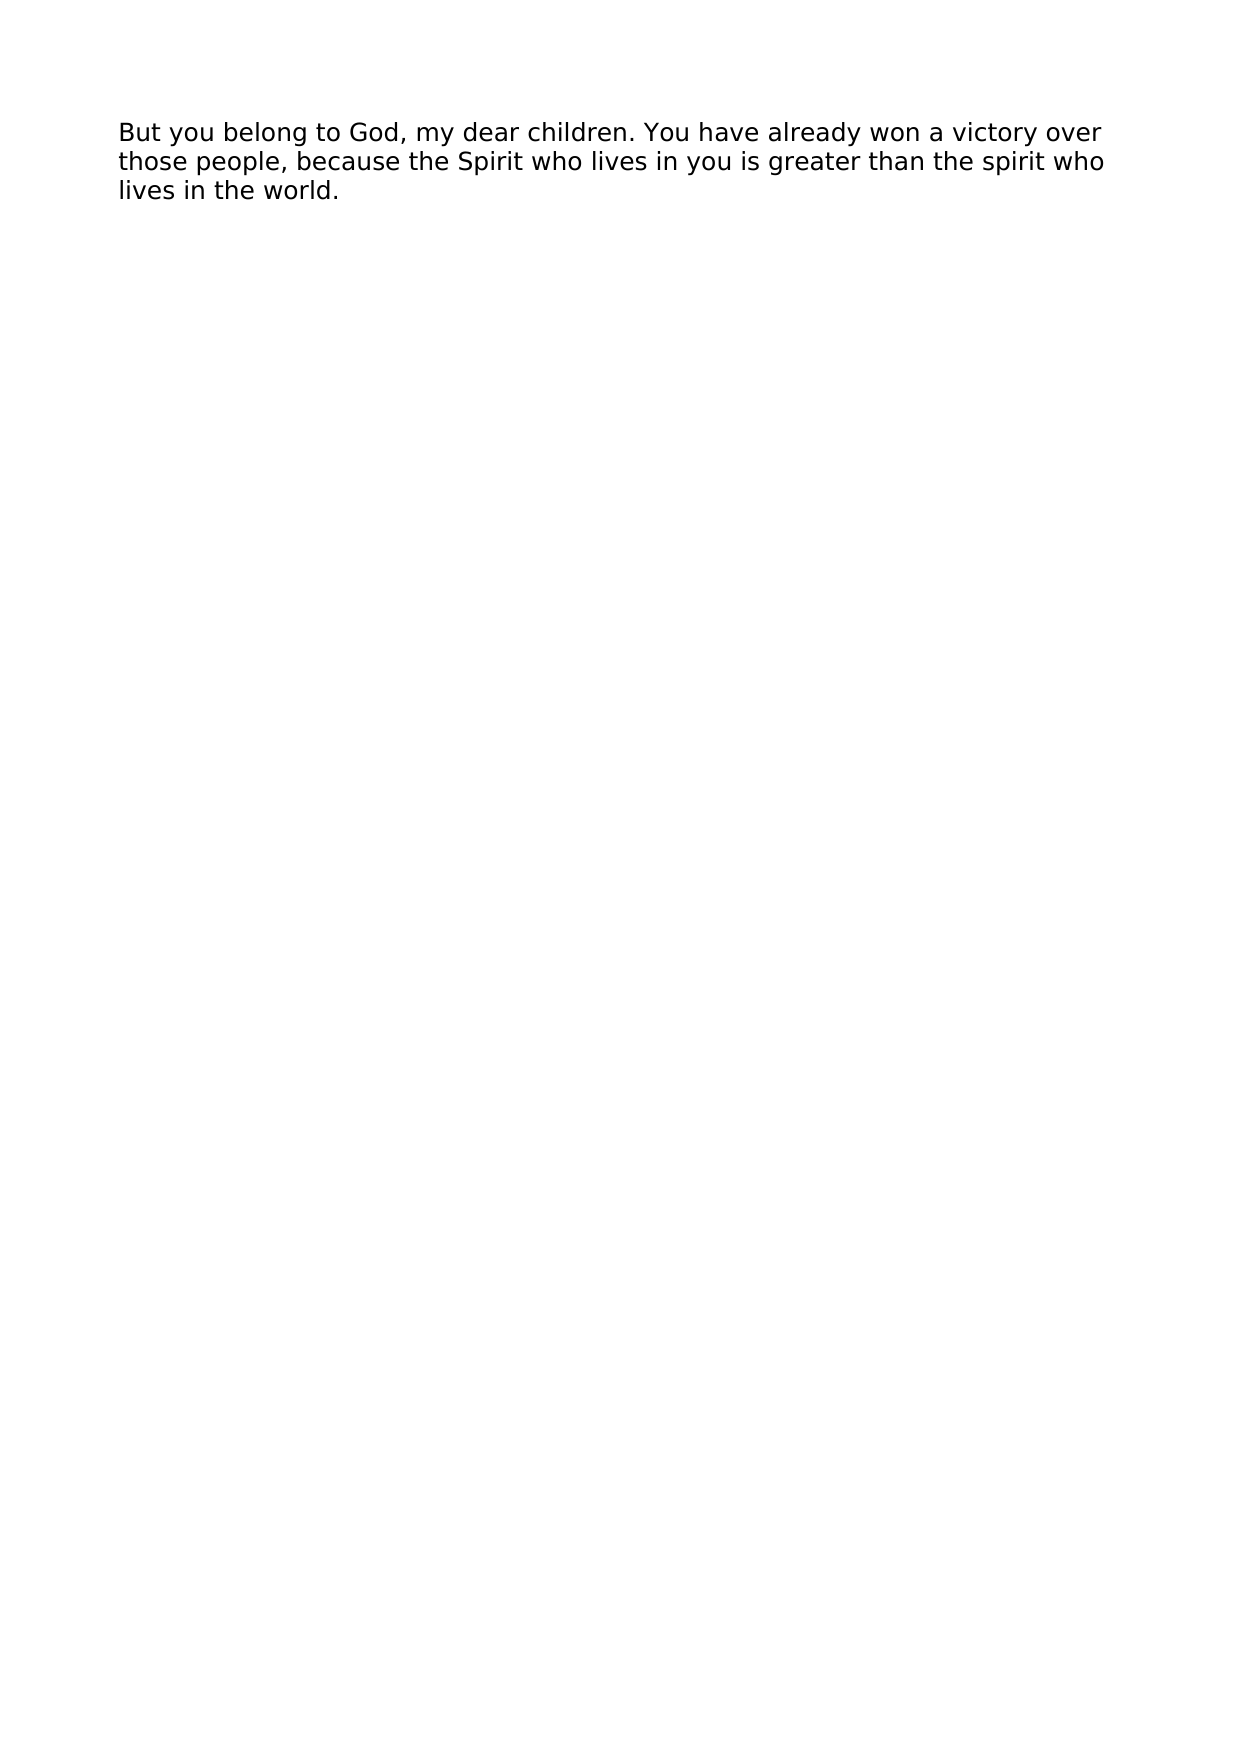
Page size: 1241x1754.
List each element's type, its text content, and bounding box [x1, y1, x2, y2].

text But you belong to God, my dear children. You have already won a victory over those people, because the Spirit who lives in you is greater than the spirit who lives in the world. [118, 118, 1122, 206]
